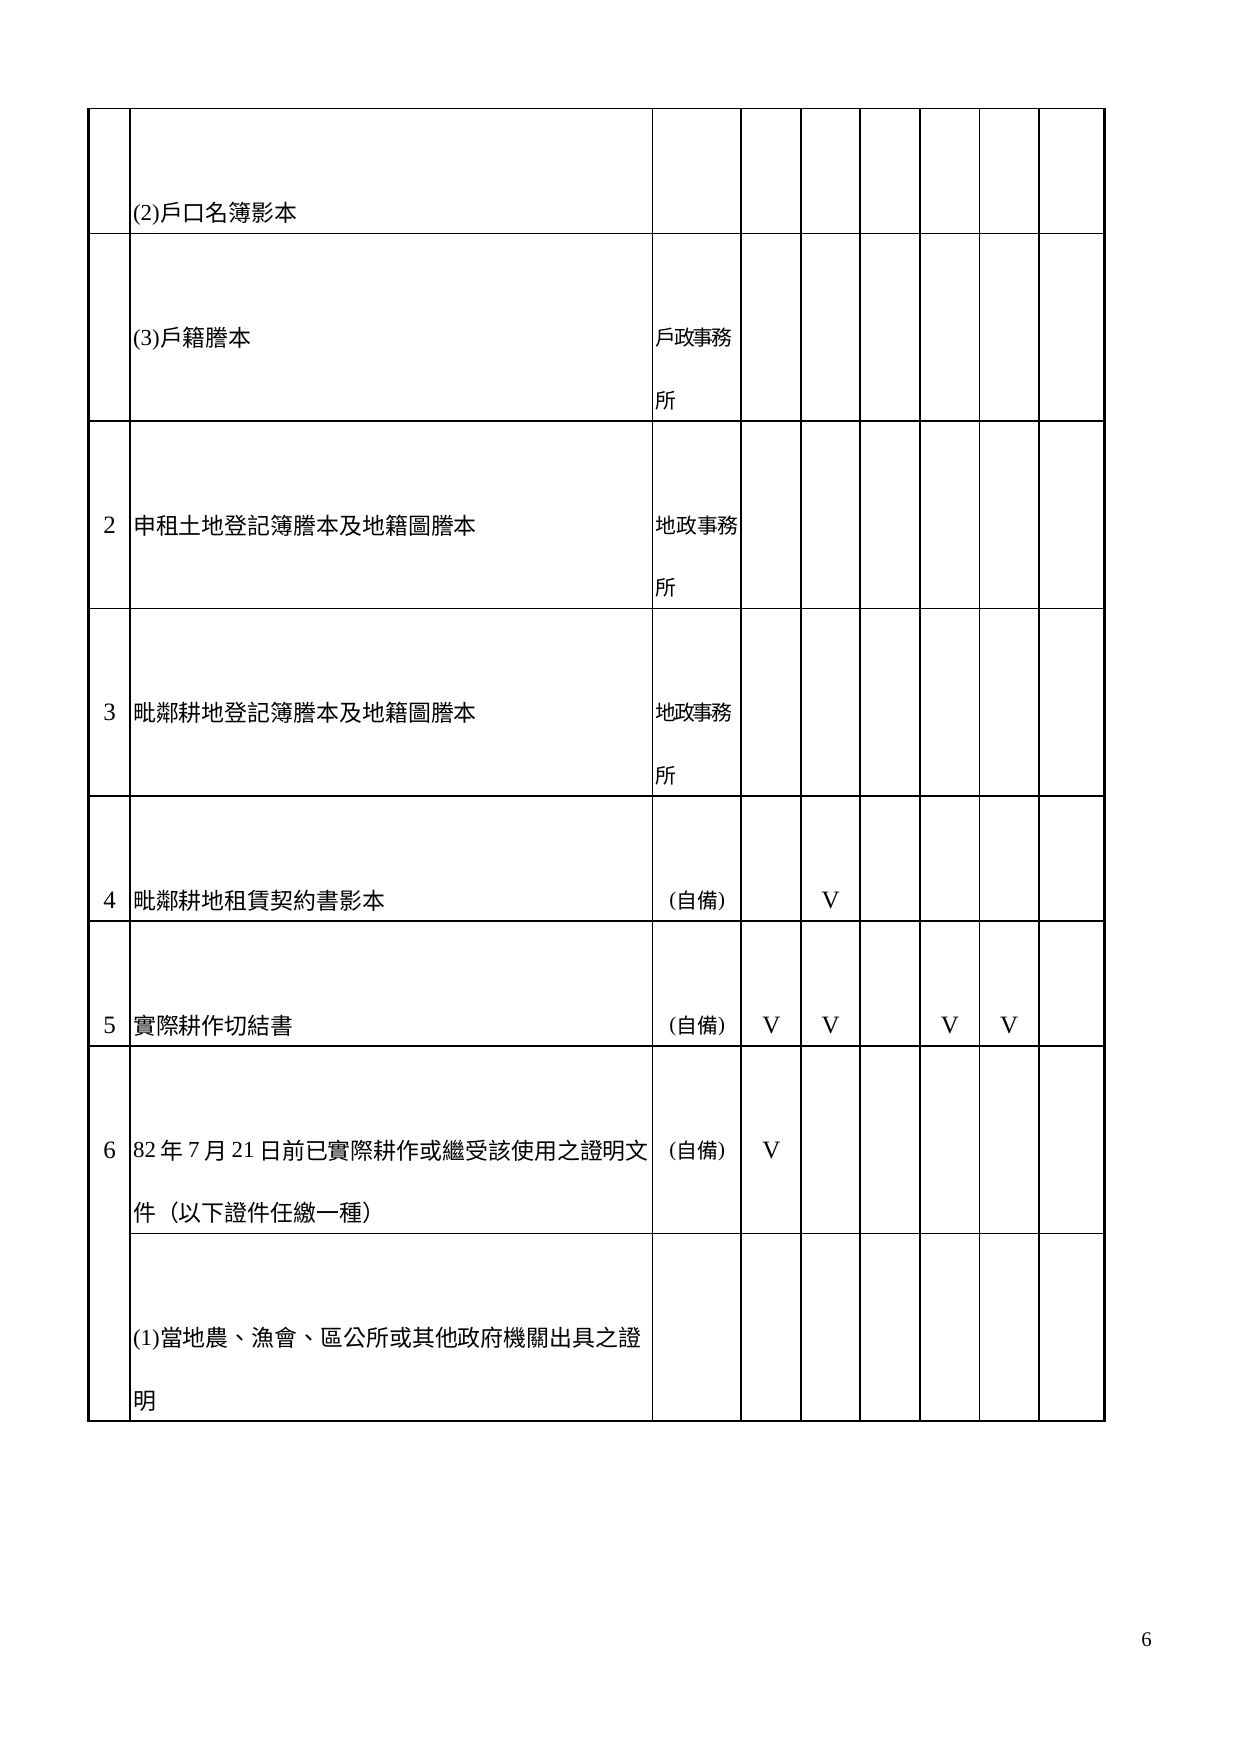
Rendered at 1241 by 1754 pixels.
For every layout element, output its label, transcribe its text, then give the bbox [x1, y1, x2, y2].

table_cell [861, 234, 919, 420]
table_cell [742, 109, 800, 233]
table_cell [653, 109, 740, 233]
table_cell 申租土地登記簿謄本及地籍圖謄本 [131, 422, 652, 608]
table_cell V [742, 1047, 800, 1233]
table_cell [921, 109, 979, 233]
table_cell (1)當地農、漁會、區公所或其他政府機關出具之證明 [131, 1234, 652, 1420]
table_cell [802, 1047, 859, 1233]
table_cell [742, 1234, 800, 1420]
table_cell (3)戶籍謄本 [131, 234, 652, 420]
table_cell [1040, 234, 1103, 420]
table_cell [802, 234, 859, 420]
table_cell 82年7月21日前已實際耕作或繼受該使用之證明文件（以下證件任繳一種） [131, 1047, 652, 1233]
table_cell 戶政事務所 [653, 234, 740, 420]
table_cell [1040, 922, 1103, 1045]
table_cell (自備) [653, 922, 740, 1045]
table_cell 5 [90, 922, 129, 1045]
table_cell [861, 109, 919, 233]
table_cell [921, 609, 979, 795]
table_cell [861, 922, 919, 1045]
table_cell [802, 1234, 859, 1420]
table_cell [1040, 609, 1103, 795]
table_cell [861, 1047, 919, 1233]
table_cell V [802, 797, 859, 920]
table_cell [921, 1047, 979, 1233]
table_cell 6 [90, 1047, 129, 1420]
table_cell [921, 797, 979, 920]
table_cell [980, 109, 1038, 233]
table_cell [802, 109, 859, 233]
table_cell [921, 234, 979, 420]
table_cell V [742, 922, 800, 1045]
table_cell 實際耕作切結書 [131, 922, 652, 1045]
table_cell [1040, 797, 1103, 920]
table_cell [90, 109, 129, 233]
table_cell 2 [90, 422, 129, 608]
table_cell [921, 422, 979, 608]
table_cell (2)戶口名簿影本 [131, 109, 652, 233]
table_cell [802, 422, 859, 608]
table_cell [861, 1234, 919, 1420]
table_cell [861, 422, 919, 608]
table_cell [802, 609, 859, 795]
table_cell 地政事務所 [653, 609, 740, 795]
table_cell [921, 1234, 979, 1420]
table_cell [742, 234, 800, 420]
table_cell [742, 797, 800, 920]
table_cell [1040, 422, 1103, 608]
table_cell [1040, 1234, 1103, 1420]
table_cell [90, 234, 129, 420]
table_cell [742, 609, 800, 795]
table_cell 毗鄰耕地租賃契約書影本 [131, 797, 652, 920]
table_cell [980, 609, 1038, 795]
table_cell [980, 422, 1038, 608]
table_cell [1040, 109, 1103, 233]
table_cell [1040, 1047, 1103, 1233]
table_cell 毗鄰耕地登記簿謄本及地籍圖謄本 [131, 609, 652, 795]
table_cell [980, 797, 1038, 920]
table_cell [861, 797, 919, 920]
table_cell V [802, 922, 859, 1045]
table_cell [742, 422, 800, 608]
table_cell [653, 1234, 740, 1420]
table_cell [980, 234, 1038, 420]
table_cell 地政事務所 [653, 422, 740, 608]
table_cell 3 [90, 609, 129, 795]
table_cell 4 [90, 797, 129, 920]
table_cell [861, 609, 919, 795]
table_cell V [921, 922, 979, 1045]
table_cell V [980, 922, 1038, 1045]
table_cell [980, 1234, 1038, 1420]
table_cell [980, 1047, 1038, 1233]
table_cell (自備) [653, 1047, 740, 1233]
table_cell (自備) [653, 797, 740, 920]
